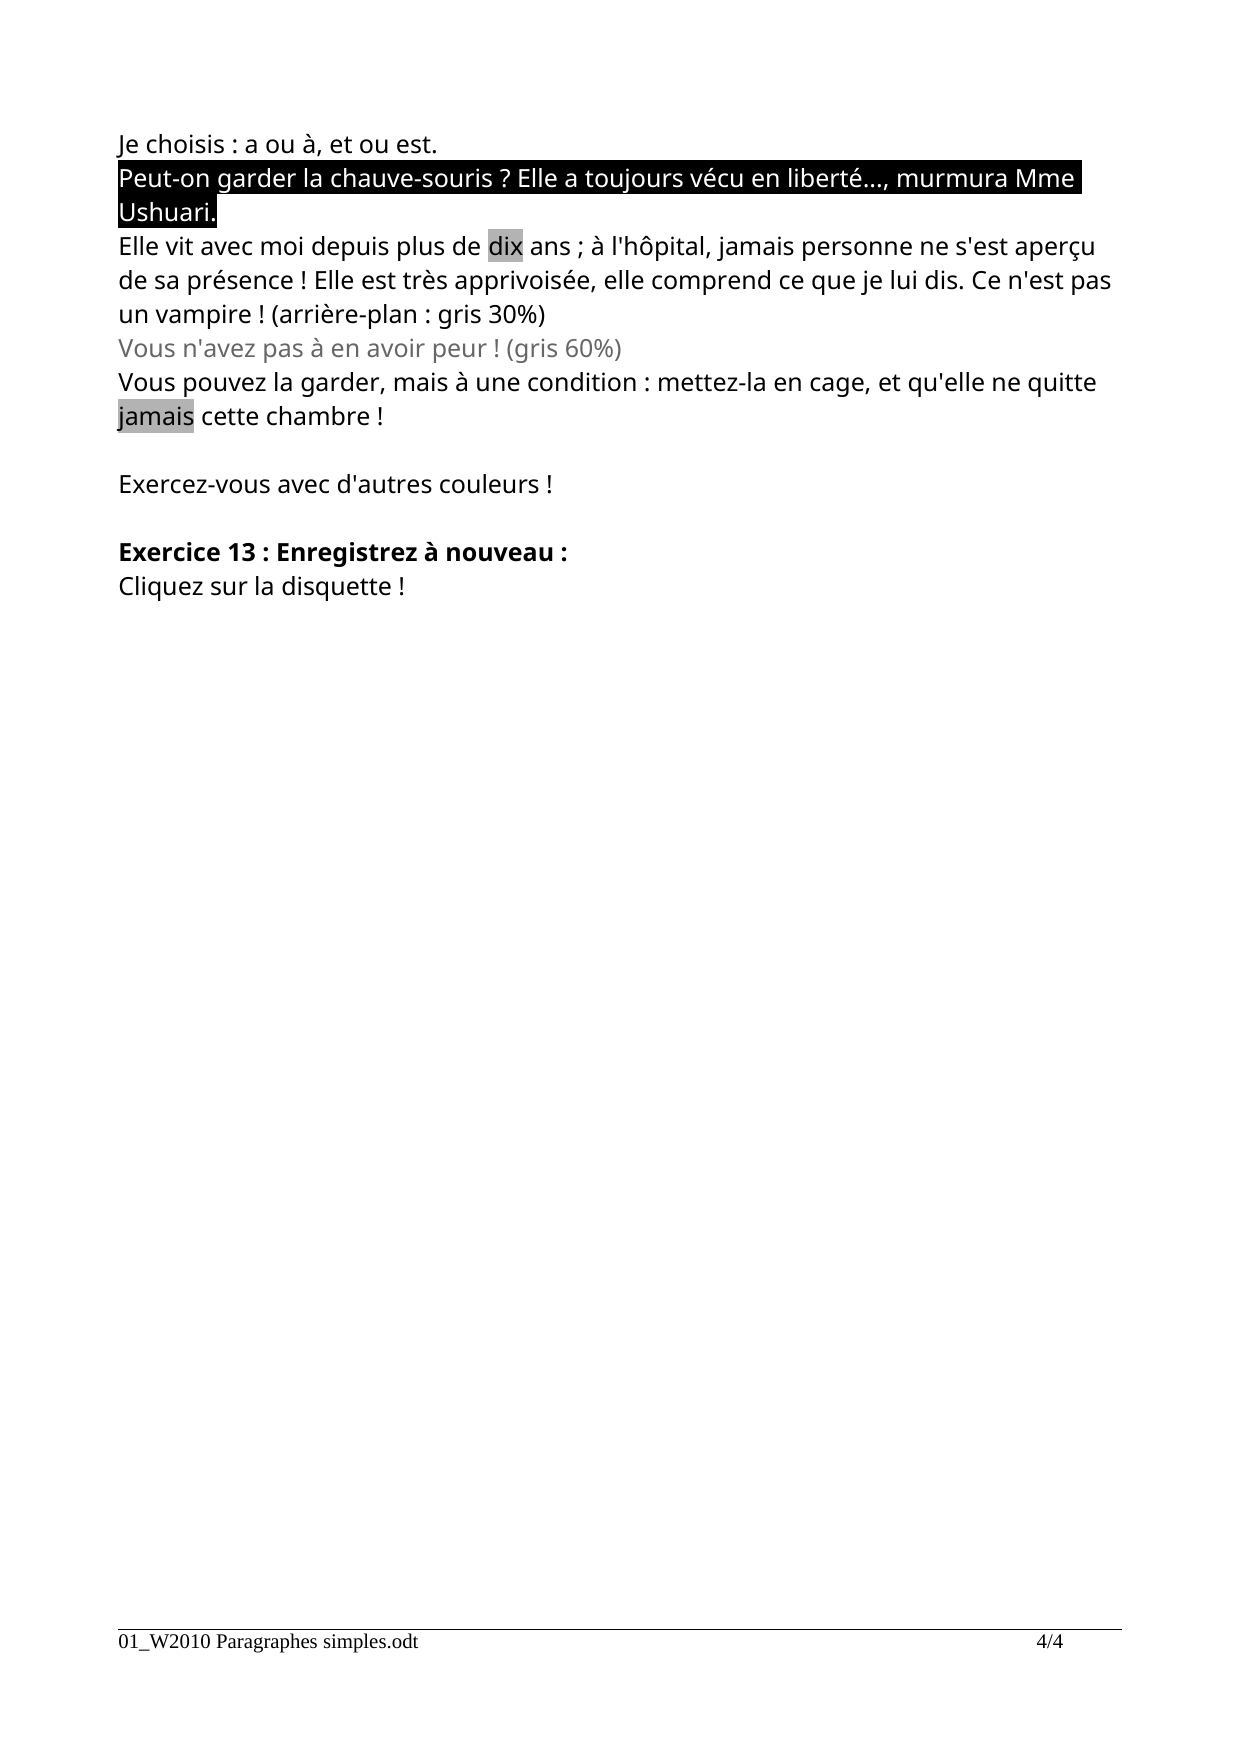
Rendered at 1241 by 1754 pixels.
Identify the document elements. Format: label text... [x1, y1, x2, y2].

text Exercez-vous avec d'autres couleurs ! [118, 467, 1122, 501]
text Exercice 13 : Enregistrez à nouveau : [118, 535, 1122, 569]
text Peut-on garder la chauve-souris ? Elle a toujours vécu en liberté..., murmura Mme Ushuari. [118, 160, 1122, 228]
text Vous n'avez pas à en avoir peur ! (gris 60%) [118, 331, 1122, 365]
text Elle vit avec moi depuis plus de dix ans ; à l'hôpital, jamais personne ne s'est aperçu de sa présence ! Elle est très apprivoisée, elle comprend ce que je lui dis. Ce n'est pas un vampire ! (arrière-plan : gris 30%) [118, 228, 1122, 331]
text Je choisis : a ou à, et ou est. [118, 126, 1122, 160]
text Cliquez sur la disquette ! [118, 569, 1122, 603]
text Vous pouvez la garder, mais à une condition : mettez-la en cage, et qu'elle ne quitte jamais cette chambre ! [118, 365, 1122, 433]
